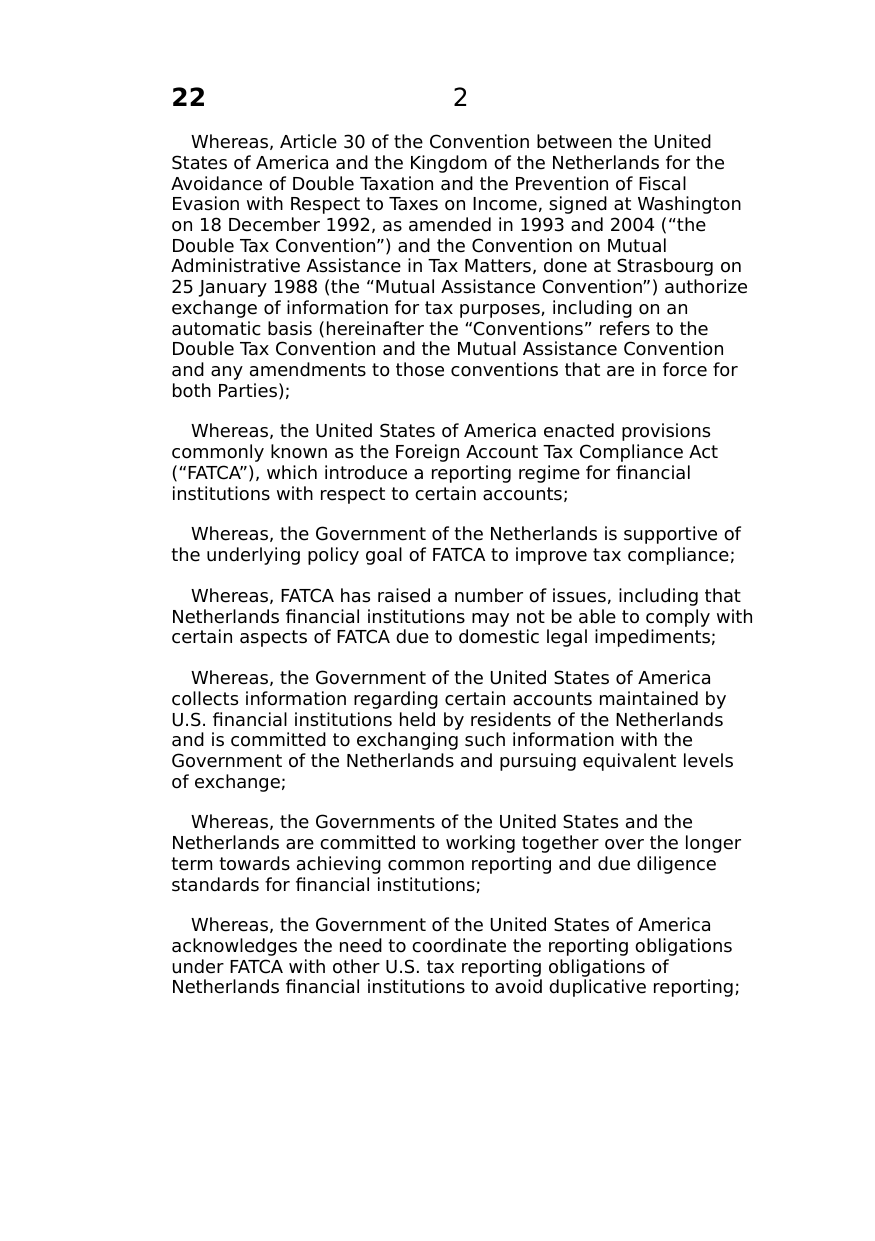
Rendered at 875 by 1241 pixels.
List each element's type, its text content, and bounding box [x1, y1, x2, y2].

text Whereas, the Government of the United States of America collects information regarding certain accounts maintained by U.S. financial institutions held by residents of the Netherlands and is committed to exchanging such information with the Government of the Netherlands and pursuing equivalent levels of exchange; [171, 668, 756, 792]
text Whereas, the Government of the United States of America acknowledges the need to coordinate the reporting obligations under FATCA with other U.S. tax reporting obligations of Netherlands financial institutions to avoid duplicative reporting; [171, 915, 756, 998]
text Whereas, the Government of the Netherlands is supportive of the underlying policy goal of FATCA to improve tax compliance; [171, 524, 756, 566]
text Whereas, Article 30 of the Convention between the United States of America and the Kingdom of the Netherlands for the Avoidance of Double Taxation and the Prevention of Fiscal Evasion with Respect to Taxes on Income, signed at Washington on 18 December 1992, as amended in 1993 and 2004 (“the Double Tax Convention”) and the Convention on Mutual Administrative Assistance in Tax Matters, done at Strasbourg on 25 January 1988 (the “Mutual Assistance Convention”) authorize exchange of information for tax purposes, including on an automatic basis (hereinafter the “Conventions” refers to the Double Tax Convention and the Mutual Assistance Convention and any amendments to those conventions that are in force for both Parties); [171, 132, 756, 401]
text Whereas, the United States of America enacted provisions commonly known as the Foreign Account Tax Compliance Act (“FATCA”), which introduce a reporting regime for financial institutions with respect to certain accounts; [171, 421, 756, 504]
text Whereas, FATCA has raised a number of issues, including that Netherlands financial institutions may not be able to comply with certain aspects of FATCA due to domestic legal impediments; [171, 586, 756, 648]
text Whereas, the Governments of the United States and the Netherlands are committed to working together over the longer term towards achieving common reporting and due diligence standards for financial institutions; [171, 812, 756, 895]
